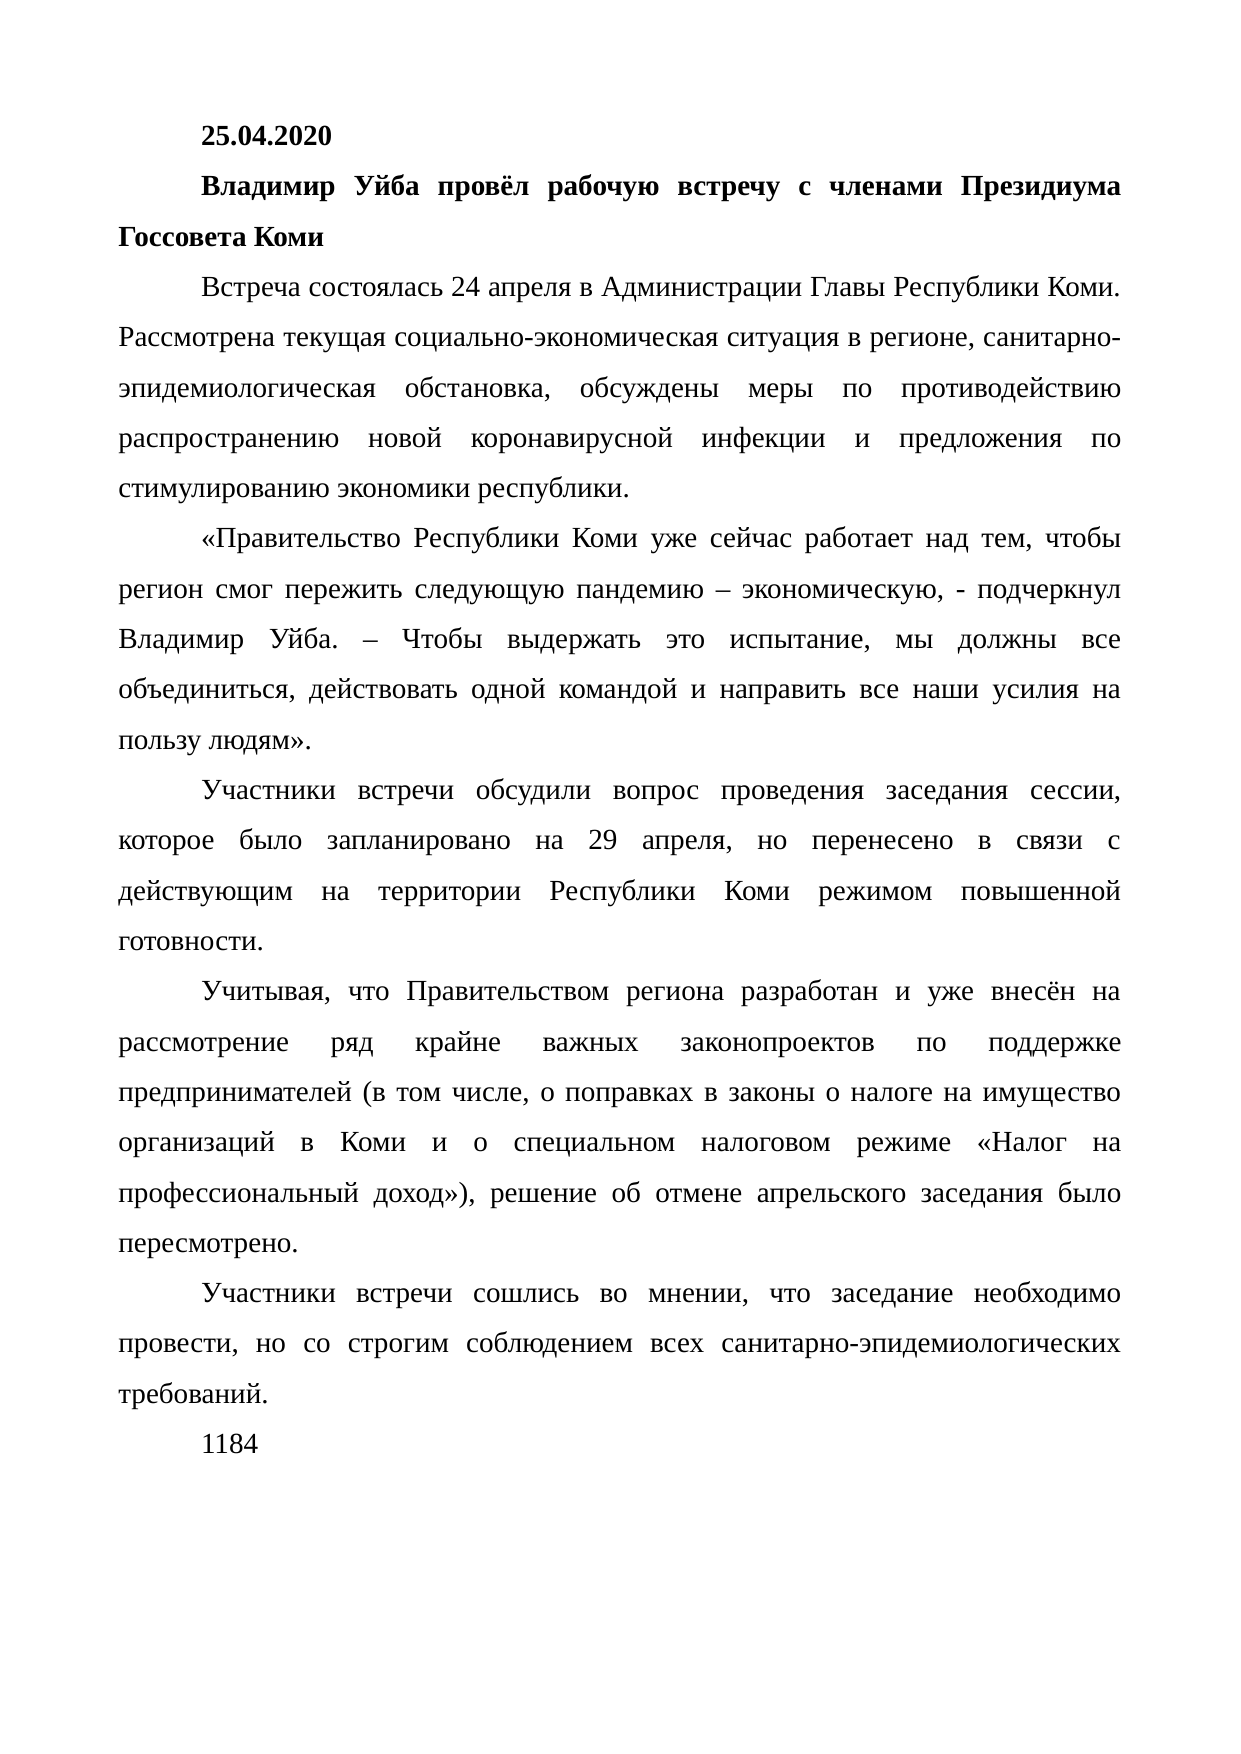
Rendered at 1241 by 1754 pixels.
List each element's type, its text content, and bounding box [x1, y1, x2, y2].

text Участники встречи обсудили вопрос проведения заседания сессии, которое было запланировано на 29 апреля, но перенесено в связи с действующим на территории Республики Коми режимом повышенной готовности. [118, 772, 1122, 957]
text Владимир Уйба провёл рабочую встречу с членами Президиума Госсовета Коми [118, 168, 1122, 252]
text Учитывая, что Правительством региона разработан и уже внесён на рассмотрение ряд крайне важных законопроектов по поддержке предпринимателей (в том числе, о поправках в законы о налоге на имущество организаций в Коми и о специальном налоговом режиме «Налог на профессиональный доход»), решение об отмене апрельского заседания было пересмотрено. [118, 973, 1122, 1258]
text 1184 [118, 1426, 1122, 1460]
text Встреча состоялась 24 апреля в Администрации Главы Республики Коми. Рассмотрена текущая социально-экономическая ситуация в регионе, санитарно-эпидемиологическая обстановка, обсуждены меры по противодействию распространению новой коронавирусной инфекции и предложения по стимулированию экономики республики. [118, 269, 1122, 504]
text «Правительство Республики Коми уже сейчас работает над тем, чтобы регион смог пережить следующую пандемию – экономическую, - подчеркнул Владимир Уйба. – Чтобы выдержать это испытание, мы должны все объединиться, действовать одной командой и направить все наши усилия на пользу людям». [118, 521, 1122, 755]
text 25.04.2020 [118, 118, 1122, 152]
text Участники встречи сошлись во мнении, что заседание необходимо провести, но со строгим соблюдением всех санитарно-эпидемиологических требований. [118, 1275, 1122, 1409]
